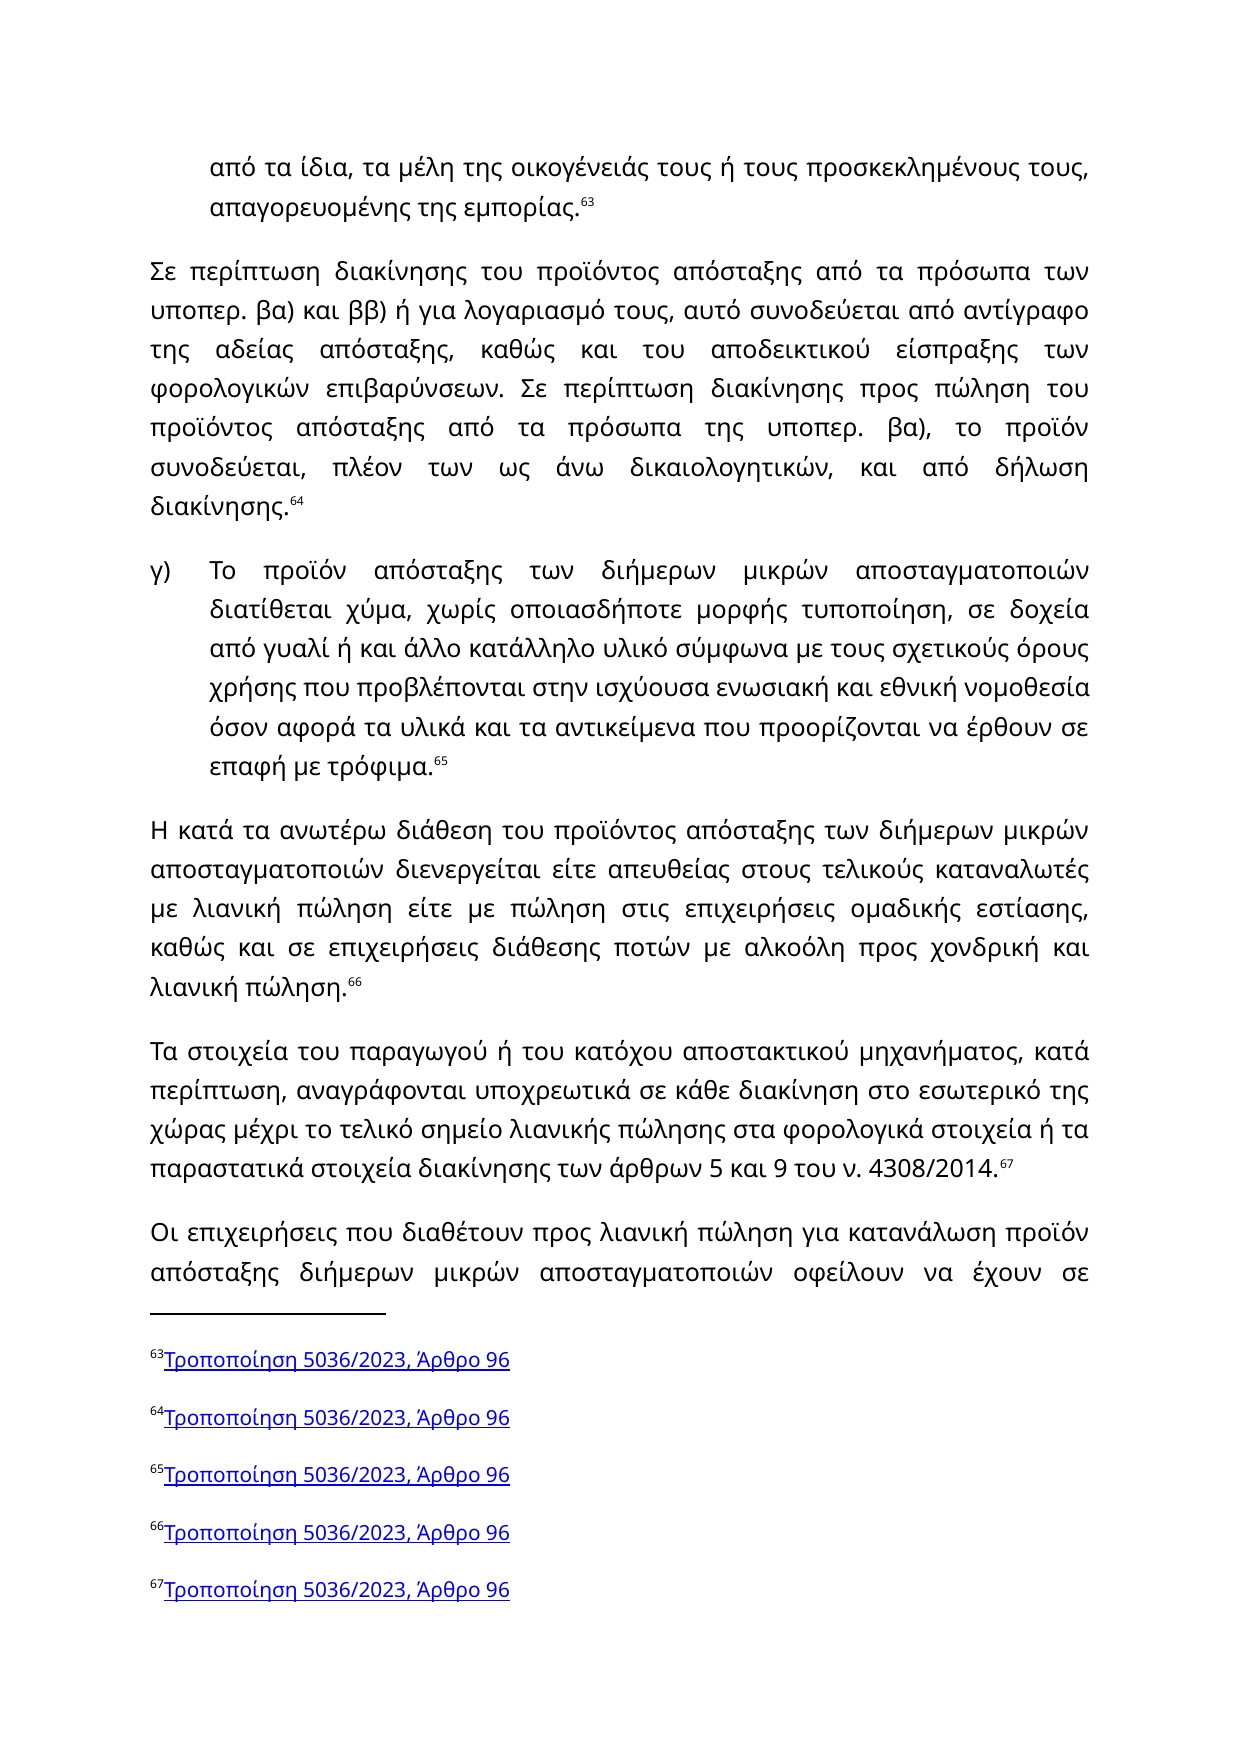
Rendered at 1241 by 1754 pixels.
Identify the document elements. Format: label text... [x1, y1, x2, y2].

text Η κατά τα ανωτέρω διάθεση του προϊόντος απόσταξης των διήμερων μικρών αποσταγματοποιών διενεργείται είτε απευθείας στους τελικούς καταναλωτές με λιανική πώληση είτε με πώληση στις επιχειρήσεις ομαδικής εστίασης, καθώς και σε επιχειρήσεις διάθεσης ποτών με αλκοόλη προς χονδρική και λιανική πώληση. [150, 812, 1090, 1003]
text Τροποποίηση 5036/2023, Άρθρο 96 [150, 1345, 1090, 1373]
list από τα ίδια, τα μέλη της οικογένειάς τους ή τους προσκεκλημένους τους, απαγορευομένης της εμπορίας. [150, 150, 1090, 223]
text Σε περίπτωση διακίνησης του προϊόντος απόσταξης από τα πρόσωπα των υποπερ. βα) και ββ) ή για λογαριασμό τους, αυτό συνοδεύεται από αντίγραφο της αδείας απόσταξης, καθώς και του αποδεικτικού είσπραξης των φορολογικών επιβαρύνσεων. Σε περίπτωση διακίνησης προς πώληση του προϊόντος απόσταξης από τα πρόσωπα της υποπερ. βα), το προϊόν συνοδεύεται, πλέον των ως άνω δικαιολογητικών, και από δήλωση διακίνησης. [150, 253, 1090, 522]
text Οι επιχειρήσεις που διαθέτουν προς λιανική πώληση για κατανάλωση προϊόν απόσταξης διήμερων μικρών αποσταγματοποιών οφείλουν να έχουν σε [150, 1215, 1090, 1288]
text Τροποποίηση 5036/2023, Άρθρο 96 [150, 1403, 1090, 1431]
text Τροποποίηση 5036/2023, Άρθρο 96 [150, 1518, 1090, 1546]
text Τροποποίηση 5036/2023, Άρθρο 96 [150, 1460, 1090, 1489]
list γ) Το προϊόν απόσταξης των διήμερων μικρών αποσταγματοποιών διατίθεται χύμα, χωρίς οποιασδήποτε μορφής τυποποίηση, σε δοχεία από γυαλί ή και άλλο κατάλληλο υλικό σύμφωνα με τους σχετικούς όρους χρήσης που προβλέπονται στην ισχύουσα ενωσιακή και εθνική νομοθεσία όσον αφορά τα υλικά και τα αντικείμενα που προορίζονται να έρθουν σε επαφή με τρόφιμα. [150, 552, 1090, 782]
text Τροποποίηση 5036/2023, Άρθρο 96 [150, 1576, 1090, 1604]
text Τα στοιχεία του παραγωγού ή του κατόχου αποστακτικού μηχανήματος, κατά περίπτωση, αναγράφονται υποχρεωτικά σε κάθε διακίνηση στο εσωτερικό της χώρας μέχρι το τελικό σημείο λιανικής πώλησης στα φορολογικά στοιχεία ή τα παραστατικά στοιχεία διακίνησης των άρθρων 5 και 9 του ν. 4308/2014. [150, 1033, 1090, 1185]
